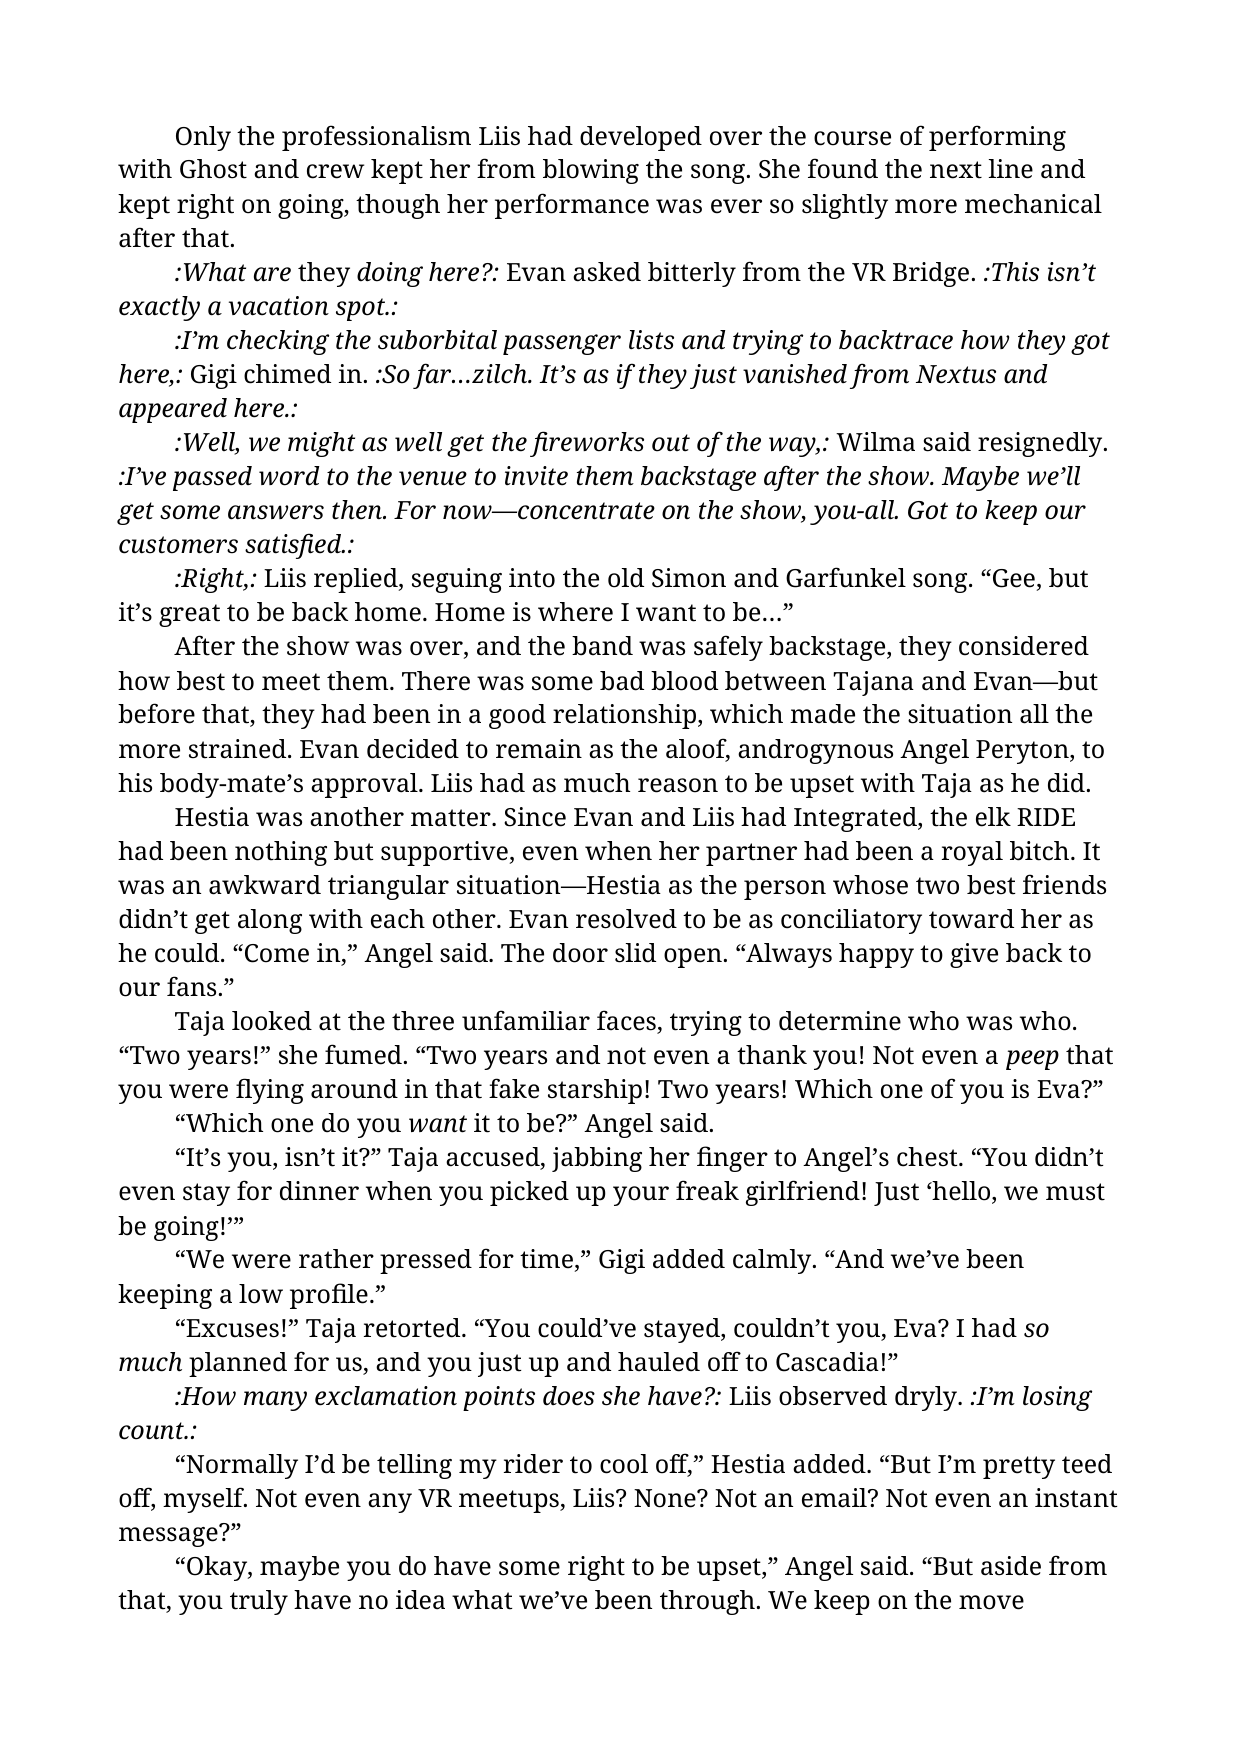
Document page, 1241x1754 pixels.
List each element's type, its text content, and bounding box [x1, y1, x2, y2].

text :What are they doing here?: Evan asked bitterly from the VR Bridge. :This isn’t exactly a vacation spot.: [118, 254, 1122, 322]
text :How many exclamation points does she have?: Liis observed dryly. :I’m losing count.: [118, 1378, 1122, 1447]
text “Excuses!” Taja retorted. “You could’ve stayed, couldn’t you, Eva? I had so much planned for us, and you just up and hauled off to Cascadia!” [118, 1310, 1122, 1378]
text Only the professionalism Liis had developed over the course of performing with Ghost and crew kept her from blowing the song. She found the next line and kept right on going, though her performance was ever so slightly more mechanical after that. [118, 118, 1122, 254]
text Taja looked at the three unfamiliar faces, trying to determine who was who. “Two years!” she fumed. “Two years and not even a thank you! Not even a peep that you were flying around in that fake starship! Two years! Which one of you is Eva?” [118, 1004, 1122, 1106]
text “Okay, maybe you do have some right to be upset,” Angel said. “But aside from that, you truly have no idea what we’ve been through. We keep on the move [118, 1549, 1122, 1617]
text After the show was over, and the band was safely backstage, they considered how best to meet them. There was some bad blood between Tajana and Evan—but before that, they had been in a good relationship, which made the situation all the more strained. Evan decided to remain as the aloof, androgynous Angel Peryton, to his body-mate’s approval. Liis had as much reason to be upset with Taja as he did. [118, 629, 1122, 799]
text :I’m checking the suborbital passenger lists and trying to backtrace how they got here,: Gigi chimed in. :So far…zilch. It’s as if they just vanished from Nextus and appeared here.: [118, 322, 1122, 425]
text “It’s you, isn’t it?” Taja accused, jabbing her finger to Angel’s chest. “You didn’t even stay for dinner when you picked up your freak girlfriend! Just ‘hello, we must be going!’” [118, 1140, 1122, 1242]
text :Right,: Liis replied, seguing into the old Simon and Garfunkel song. “Gee, but it’s great to be back home. Home is where I want to be…” [118, 561, 1122, 629]
text “We were rather pressed for time,” Gigi added calmly. “And we’ve been keeping a low profile.” [118, 1242, 1122, 1310]
text “Which one do you want it to be?” Angel said. [118, 1106, 1122, 1140]
text “Normally I’d be telling my rider to cool off,” Hestia added. “But I’m pretty teed off, myself. Not even any VR meetups, Liis? None? Not an email? Not even an instant message?” [118, 1447, 1122, 1549]
text :Well, we might as well get the fireworks out of the way,: Wilma said resignedly. :I’ve passed word to the venue to invite them backstage after the show. Maybe we’ll get some answers then. For now—concentrate on the show, you-all. Got to keep our customers satisfied.: [118, 425, 1122, 561]
text Hestia was another matter. Since Evan and Liis had Integrated, the elk RIDE had been nothing but supportive, even when her partner had been a royal bitch. It was an awkward triangular situation—Hestia as the person whose two best friends didn’t get along with each other. Evan resolved to be as conciliatory toward her as he could. “Come in,” Angel said. The door slid open. “Always happy to give back to our fans.” [118, 799, 1122, 1004]
